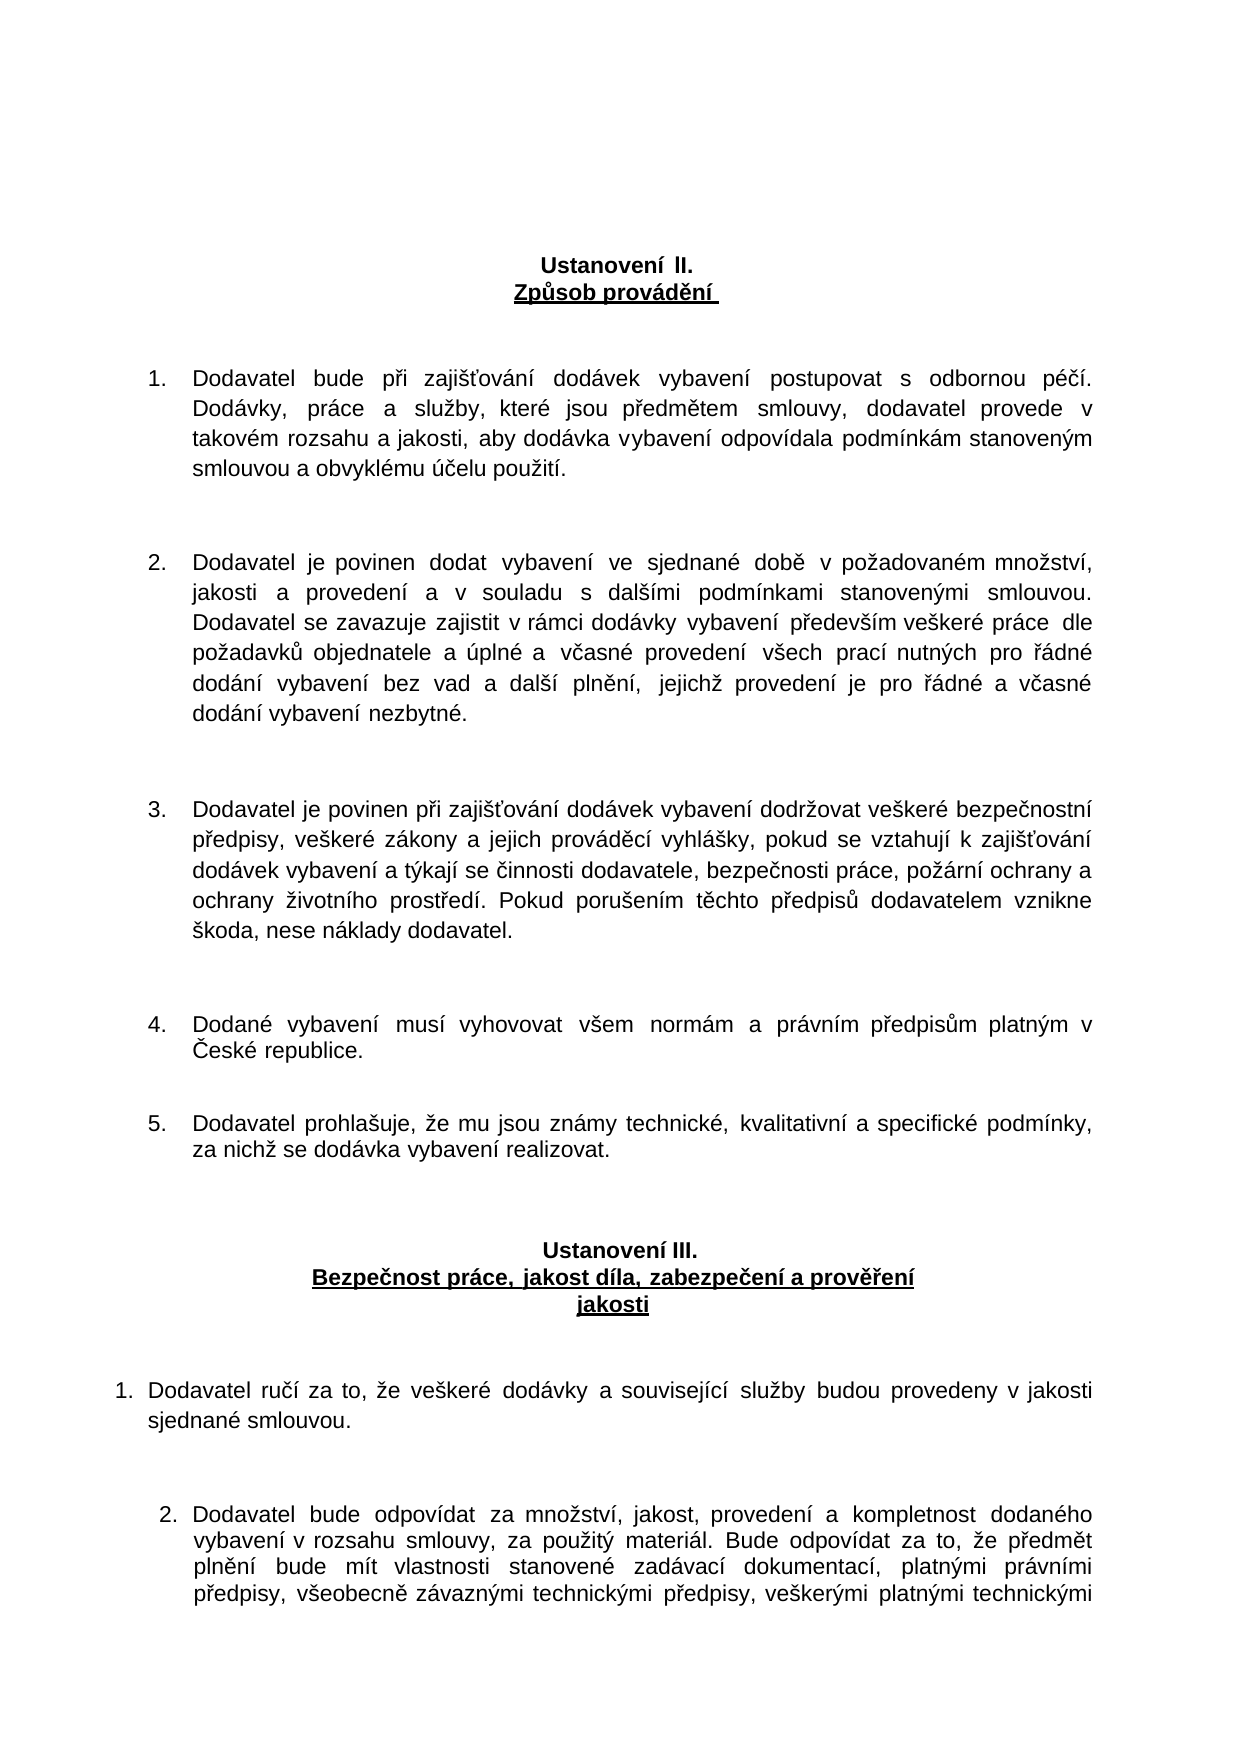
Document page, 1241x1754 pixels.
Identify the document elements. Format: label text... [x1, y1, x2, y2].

list Dodavatel ručí za to, že veškeré dodávky a související služby budou provedeny v jakosti sjednané smlouvou. [114, 1377, 1093, 1434]
list Dodavatel bude při zajišťování dodávek vybavení postupovat s odbornou péčí. Dodávky, práce a služby, které jsou předmětem smlouvy, dodavatel provede v takovém rozsahu a jakosti, aby dodávka vybavení odpovídala podmínkám stanoveným smlouvou a obvyklému účelu použití. [148, 365, 1093, 482]
list Dodavatel bude odpovídat za množství, jakost, provedení a kompletnost dodaného vybavení v rozsahu smlouvy, za použitý materiál. Bude odpovídat za to, že předmět plnění bude mít vlastnosti stanovené zadávací dokumentací, platnými právními předpisy, všeobecně závaznými technickými předpisy, veškerými platnými technickými [159, 1501, 1093, 1606]
list Dodavatel je povinen dodat vybavení ve sjednané době v požadovaném množství, jakosti a provedení a v souladu s dalšími podmínkami stanovenými smlouvou. Dodavatel se zavazuje zajistit v rámci dodávky vybavení především veškeré práce dle požadavků objednatele a úplné a včasné provedení všech prací nutných pro řádné dodání vybavení bez vad a další plnění, jejichž provedení je pro řádné a včasné dodání vybavení nezbytné. [148, 549, 1093, 726]
text Ustanovení lI. [395, 252, 838, 278]
text Ustanovení III. [148, 1237, 1093, 1263]
list Dodané vybavení musí vyhovovat všem normám a právním předpisům platným v České republice. [148, 1011, 1093, 1064]
text Způsob provádění [395, 279, 837, 305]
list Dodavatel je povinen při zajišťování dodávek vybavení dodržovat veškeré bezpečnostní předpisy, veškeré zákony a jejich prováděcí vyhlášky, pokud se vztahují k zajišťování dodávek vybavení a týkají se činnosti dodavatele, bezpečnosti práce, požární ochrany a ochrany životního prostředí. Pokud porušením těchto předpisů dodavatelem vznikne škoda, nese náklady dodavatel. [148, 796, 1093, 943]
list Dodavatel prohlašuje, že mu jsou známy technické, kvalitativní a specifické podmínky, za nichž se dodávka vybavení realizovat. [148, 1110, 1093, 1163]
text Bezpečnost práce, jakost díla, zabezpečení a prověření jakosti [283, 1264, 942, 1317]
